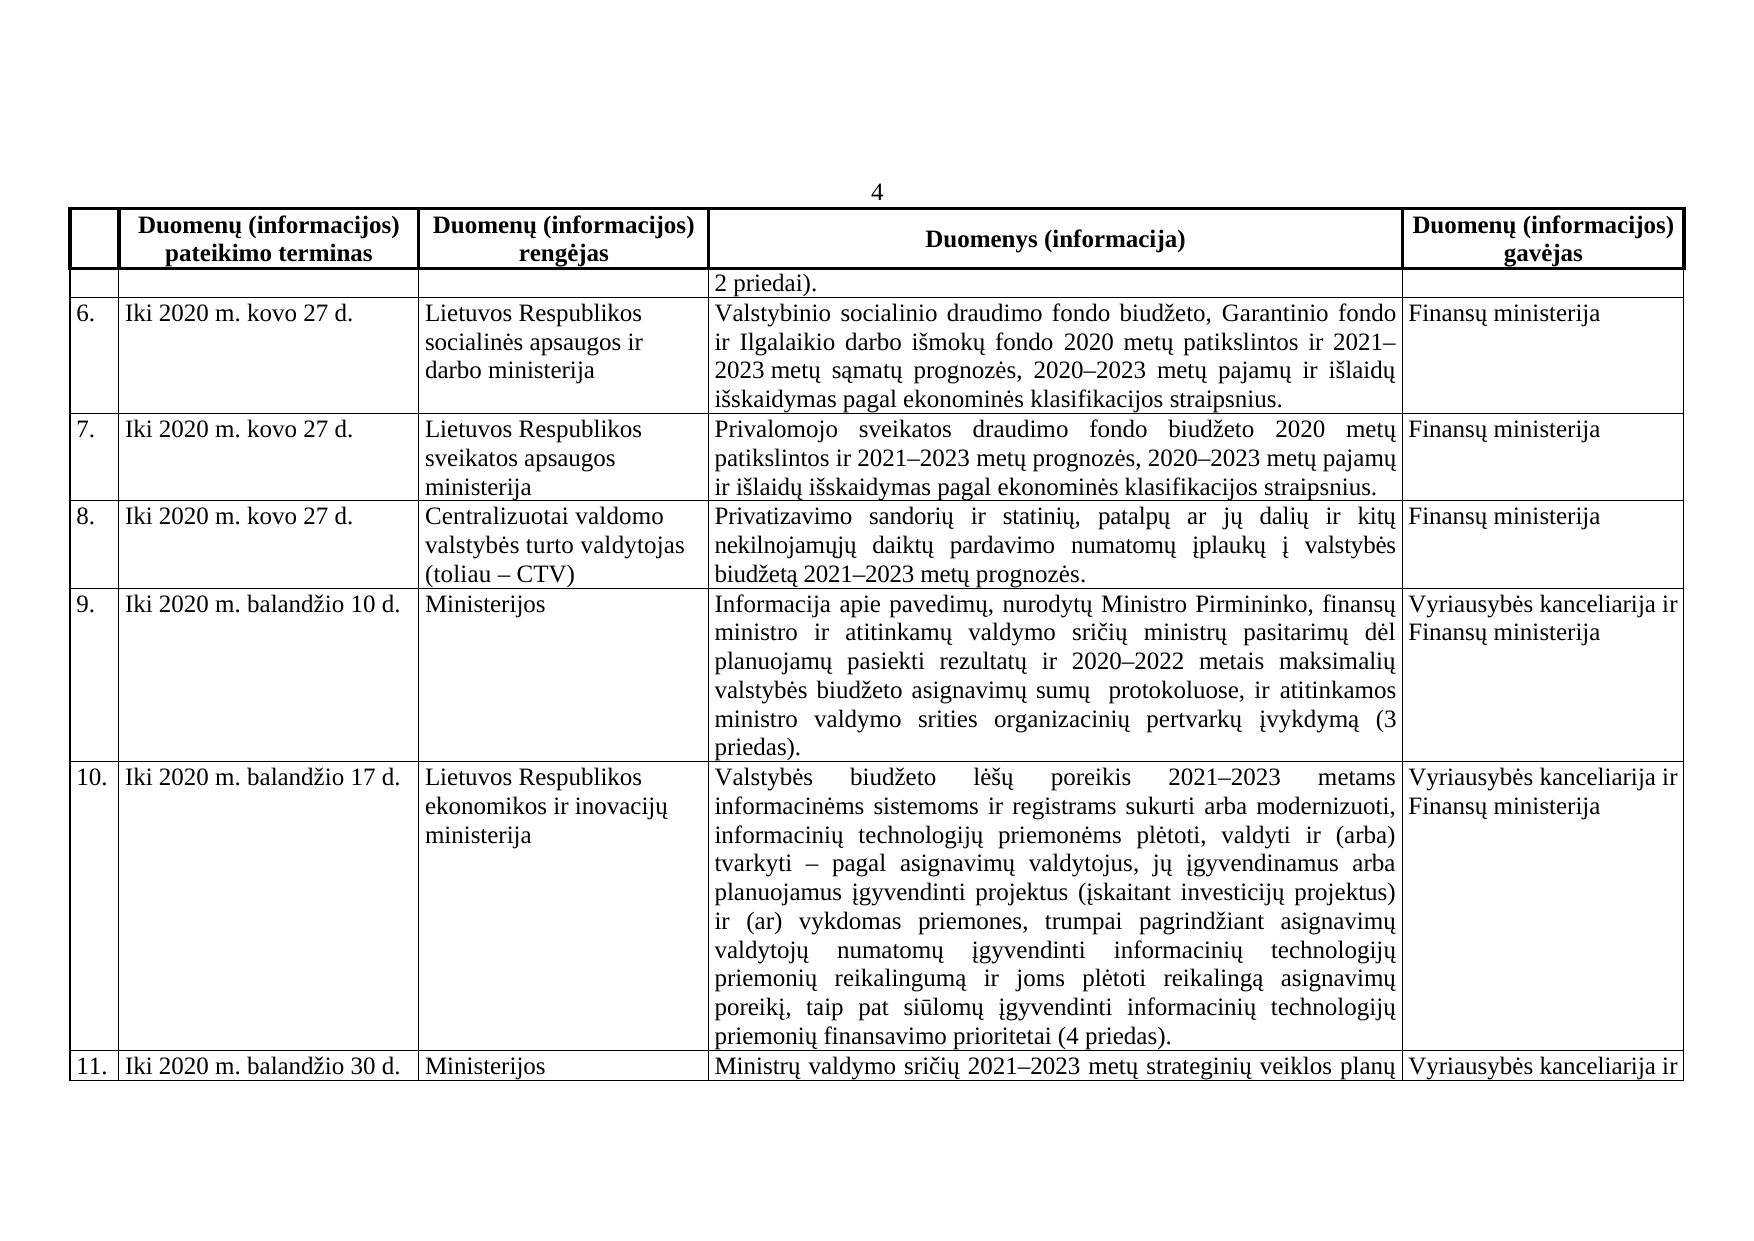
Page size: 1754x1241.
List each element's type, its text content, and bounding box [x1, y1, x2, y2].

table_cell 10. [71, 762, 118, 1050]
table_cell Centralizuotai valdomo valstybės turto valdytojas (toliau – CTV) [419, 501, 708, 588]
table_cell Privalomojo sveikatos draudimo fondo biudžeto 2020 metų patikslintos ir 2021–2023 metų prognozės, 2020–2023 metų pajamų ir išlaidų išskaidymas pagal ekonominės klasifikacijos straipsnius. [709, 414, 1402, 500]
table_cell Informacija apie pavedimų, nurodytų Ministro Pirmininko, finansų ministro ir atitinkamų valdymo sričių ministrų pasitarimų dėl planuojamų pasiekti rezultatų ir 2020–2022 metais maksimalių valstybės biudžeto asignavimų sumų protokoluose, ir atitinkamos ministro valdymo srities organizacinių pertvarkų įvykdymą (3 priedas). [709, 589, 1402, 761]
table_cell Iki 2020 m. kovo 27 d. [119, 501, 418, 588]
table_header Duomenų (informacijos) rengėjas [420, 210, 707, 267]
table_cell [419, 270, 708, 297]
table_cell Lietuvos Respublikos socialinės apsaugos ir darbo ministerija [419, 298, 708, 413]
table_cell Vyriausybės kanceliarija ir [1403, 1051, 1683, 1079]
table_cell 6. [71, 298, 118, 413]
table_cell Finansų ministerija [1403, 298, 1683, 413]
table_cell 9. [71, 589, 118, 761]
table_cell Ministerijos [419, 589, 708, 761]
table_cell Finansų ministerija [1403, 501, 1683, 588]
table_header [72, 210, 117, 267]
table_cell Lietuvos Respublikos ekonomikos ir inovacijų ministerija [419, 762, 708, 1050]
table_cell Iki 2020 m. balandžio 30 d. [119, 1051, 418, 1079]
table_cell Vyriausybės kanceliarija ir Finansų ministerija [1403, 589, 1683, 761]
table_cell [119, 270, 418, 297]
table_cell Ministerijos [419, 1051, 708, 1079]
table_header Duomenys (informacija) [710, 210, 1401, 267]
table_cell 2 priedai). [709, 270, 1402, 297]
table_cell Iki 2020 m. kovo 27 d. [119, 414, 418, 500]
table_cell [71, 270, 118, 297]
table_cell Privatizavimo sandorių ir statinių, patalpų ar jų dalių ir kitų nekilnojamųjų daiktų pardavimo numatomų įplaukų į valstybės biudžetą 2021–2023 metų prognozės. [709, 501, 1402, 588]
table_cell 11. [71, 1051, 118, 1079]
table_cell Iki 2020 m. balandžio 10 d. [119, 589, 418, 761]
table_cell Iki 2020 m. kovo 27 d. [119, 298, 418, 413]
table_header Duomenų (informacijos) pateikimo terminas [121, 210, 417, 267]
table_header Duomenų (informacijos) gavėjas [1404, 210, 1682, 267]
table_cell 7. [71, 414, 118, 500]
table_cell Lietuvos Respublikos sveikatos apsaugos ministerija [419, 414, 708, 500]
table_cell Valstybinio socialinio draudimo fondo biudžeto, Garantinio fondo ir Ilgalaikio darbo išmokų fondo 2020 metų patikslintos ir 2021–2023 metų sąmatų prognozės, 2020–2023 metų pajamų ir išlaidų išskaidymas pagal ekonominės klasifikacijos straipsnius. [709, 298, 1402, 413]
table_cell Finansų ministerija [1403, 414, 1683, 500]
table_cell Ministrų valdymo sričių 2021–2023 metų strateginių veiklos planų [709, 1051, 1402, 1079]
table_cell Vyriausybės kanceliarija ir Finansų ministerija [1403, 762, 1683, 1050]
table_cell Iki 2020 m. balandžio 17 d. [119, 762, 418, 1050]
table_cell 8. [71, 501, 118, 588]
table_cell [1403, 270, 1683, 297]
table_cell Valstybės biudžeto lėšų poreikis 2021–2023 metams informacinėms sistemoms ir registrams sukurti arba modernizuoti, informacinių technologijų priemonėms plėtoti, valdyti ir (arba) tvarkyti – pagal asignavimų valdytojus, jų įgyvendinamus arba planuojamus įgyvendinti projektus (įskaitant investicijų projektus) ir (ar) vykdomas priemones, trumpai pagrindžiant asignavimų valdytojų numatomų įgyvendinti informacinių technologijų priemonių reikalingumą ir joms plėtoti reikalingą asignavimų poreikį, taip pat siūlomų įgyvendinti informacinių technologijų priemonių finansavimo prioritetai (4 priedas). [709, 762, 1402, 1050]
